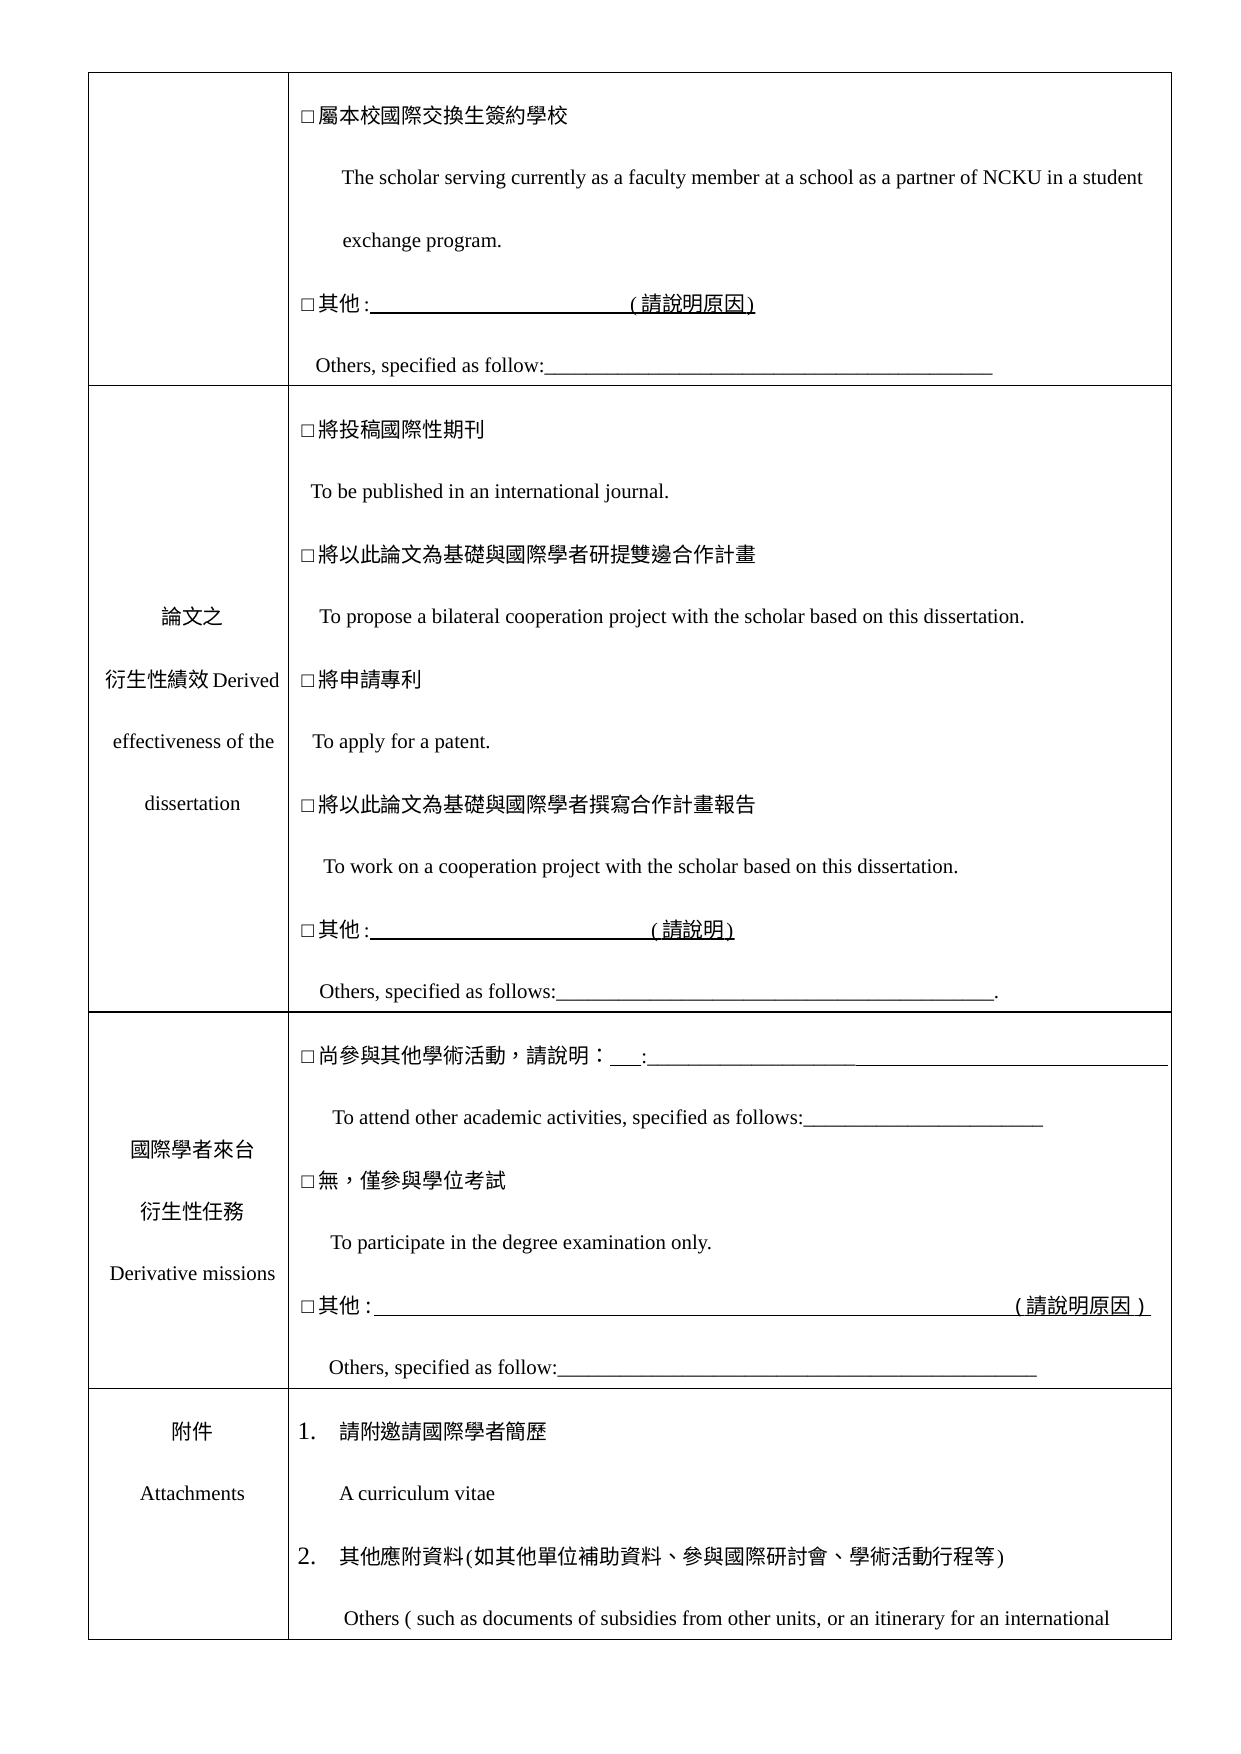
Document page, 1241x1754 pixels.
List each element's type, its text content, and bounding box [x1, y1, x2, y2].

table_cell 論文之 衍生性績效Derived effectiveness of the dissertation [89, 386, 288, 1011]
table_cell 請附邀請國際學者簡歷 A curriculum vitae 其他應附資料(如其他單位補助資料、參與國際研討會、學術活動行程等) Others ( such as documents of subsidies from other units, or an itinerary for an international [289, 1389, 1171, 1638]
table_cell 國際學者來台 衍生性任務 Derivative missions [89, 1013, 288, 1387]
table_cell □將投稿國際性期刊 To be published in an international journal. □將以此論文為基礎與國際學者研提雙邊合作計畫 To propose a bilateral cooperation project with the scholar based on this dissertation. □將申請專利 To apply for a patent. □將以此論文為基礎與國際學者撰寫合作計畫報告 To work on a cooperation project with the scholar based on this dissertation. □其他: (請說明) Others, specified as follows:__________________________________________. [289, 386, 1171, 1011]
table_cell [89, 73, 288, 385]
table_cell □尚參與其他學術活動，請說明： :____________________ To attend other academic activities, specified as follows:_______________________ □無，僅參與學位考試 To participate in the degree examination only. □其他: (請說明原因) Others, specified as follow:______________________________________________ [289, 1013, 1171, 1387]
table_cell □屬本校國際交換生簽約學校 The scholar serving currently as a faculty member at a school as a partner of NCKU in a student exchange program. □其他: (請說明原因) Others, specified as follow:___________________________________________ [289, 73, 1171, 385]
table_cell 附件 Attachments [89, 1389, 288, 1638]
